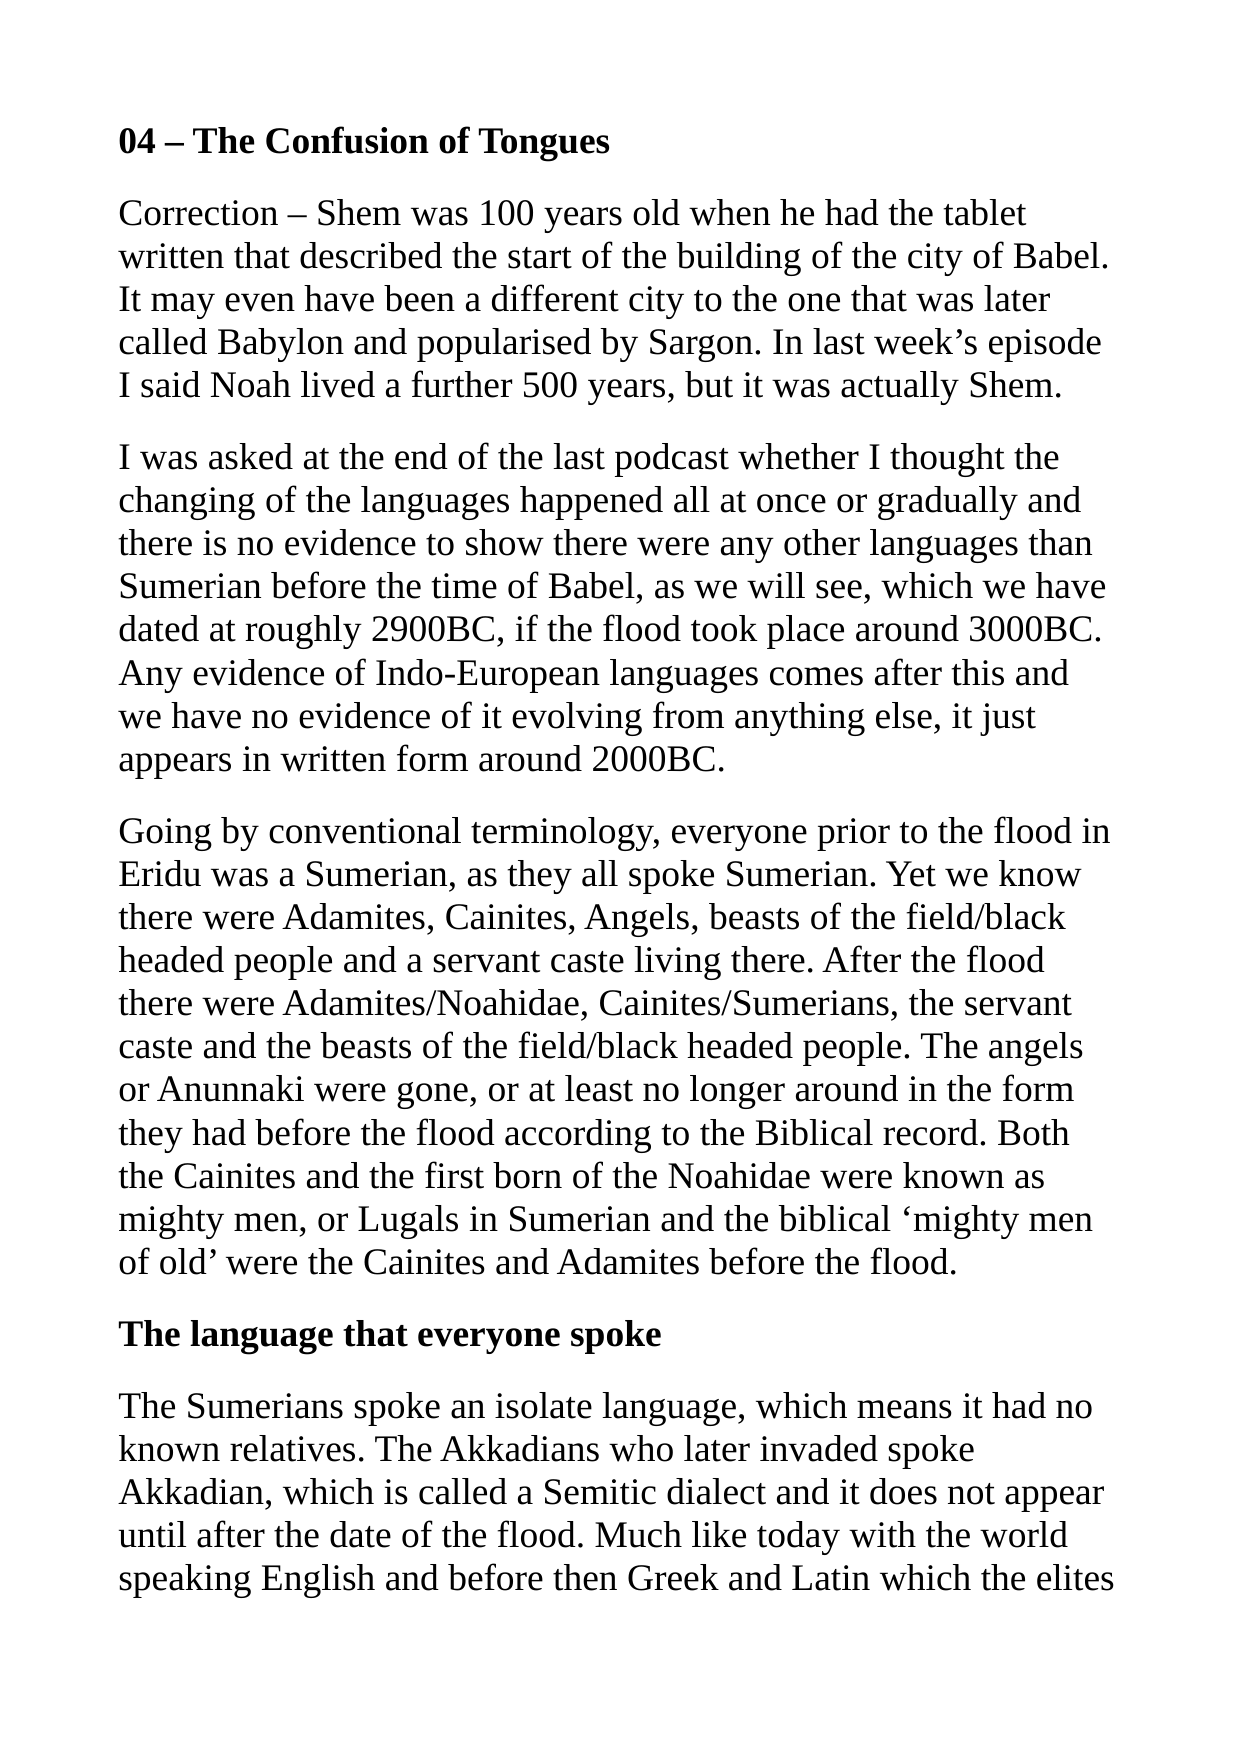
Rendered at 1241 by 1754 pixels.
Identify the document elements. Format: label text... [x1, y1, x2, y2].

text Correction – Shem was 100 years old when he had the tablet written that described the start of the building of the city of Babel. It may even have been a different city to the one that was later called Babylon and popularised by Sargon. In last week’s episode I said Noah lived a further 500 years, but it was actually Shem. [118, 190, 1122, 406]
text 04 – The Confusion of Tongues [118, 118, 1122, 161]
text I was asked at the end of the last podcast whether I thought the changing of the languages happened all at once or gradually and there is no evidence to show there were any other languages than Sumerian before the time of Babel, as we will see, which we have dated at roughly 2900BC, if the flood took place around 3000BC. Any evidence of Indo-European languages comes after this and we have no evidence of it evolving from anything else, it just appears in written form around 2000BC. [118, 434, 1122, 779]
text The Sumerians spoke an isolate language, which means it had no known relatives. The Akkadians who later invaded spoke Akkadian, which is called a Semitic dialect and it does not appear until after the date of the flood. Much like today with the world speaking English and before then Greek and Latin which the elites [118, 1383, 1122, 1599]
text The language that everyone spoke [118, 1311, 1122, 1354]
text Going by conventional terminology, everyone prior to the flood in Eridu was a Sumerian, as they all spoke Sumerian. Yet we know there were Adamites, Cainites, Angels, beasts of the field/black headed people and a servant caste living there. After the flood there were Adamites/Noahidae, Cainites/Sumerians, the servant caste and the beasts of the field/black headed people. The angels or Anunnaki were gone, or at least no longer around in the form they had before the flood according to the Biblical record. Both the Cainites and the first born of the Noahidae were known as mighty men, or Lugals in Sumerian and the biblical ‘mighty men of old’ were the Cainites and Adamites before the flood. [118, 808, 1122, 1282]
